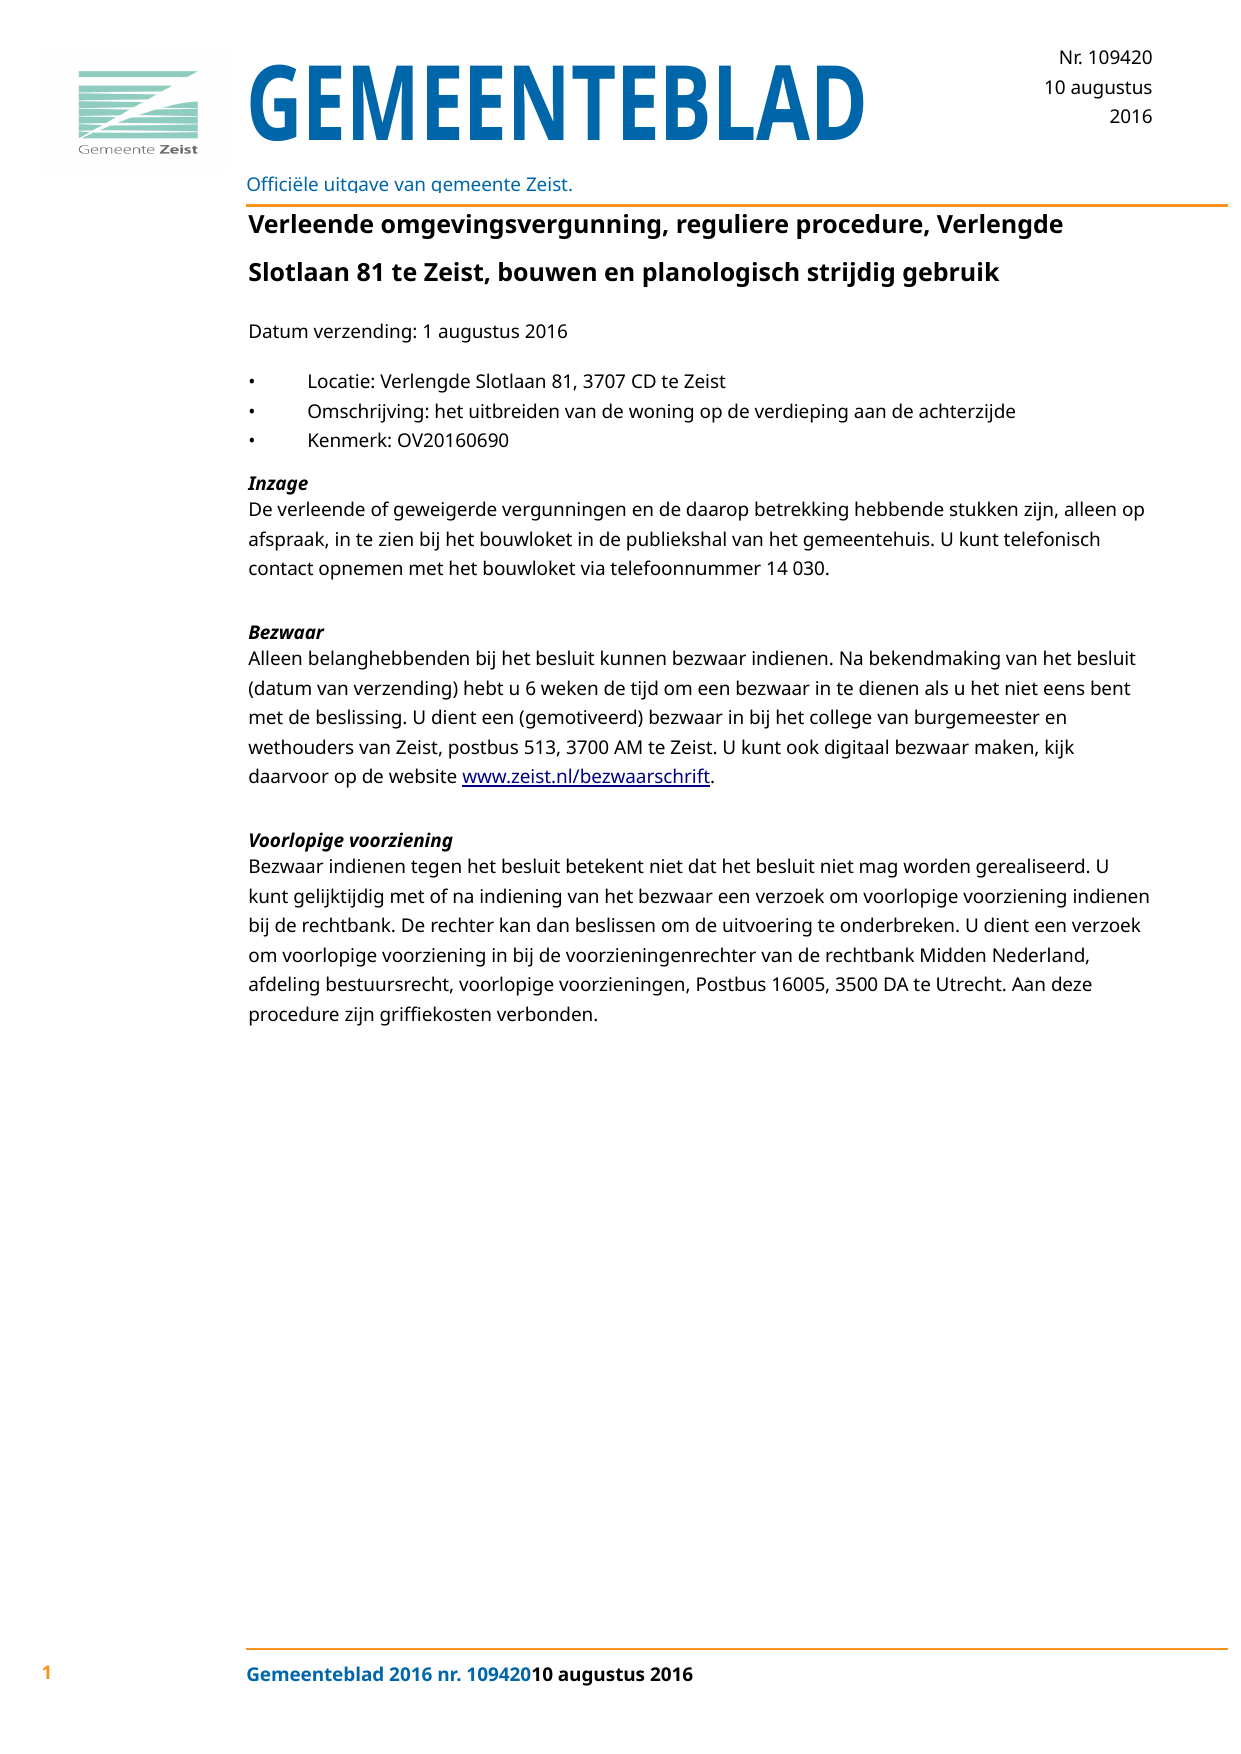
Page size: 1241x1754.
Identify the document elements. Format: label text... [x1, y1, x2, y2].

list Kenmerk: OV20160690 [248, 427, 1152, 453]
text De verleende of geweigerde vergunningen en de daarop betrekking hebbende stukken zijn, alleen op afspraak, in te zien bij het bouwloket in de publiekshal van het gemeentehuis. U kunt telefonisch contact opnemen met het bouwloket via telefoonnummer 14 030. [248, 496, 1152, 581]
text Bezwaar indienen tegen het besluit betekent niet dat het besluit niet mag worden gerealiseerd. U kunt gelijktijdig met of na indiening van het bezwaar een verzoek om voorlopige voorziening indienen bij de rechtbank. De rechter kan dan beslissen om de uitvoering te onderbreken. U dient een verzoek om voorlopige voorziening in bij de voorzieningenrechter van de rechtbank Midden Nederland, afdeling bestuursrecht, voorlopige voorzieningen, Postbus 16005, 3500 DA te Utrecht. Aan deze procedure zijn griffiekosten verbonden. [248, 853, 1152, 1027]
list Omschrijving: het uitbreiden van de woning op de verdieping aan de achterzijde [248, 398, 1152, 424]
text Voorlopige voorziening [248, 827, 1152, 853]
text Alleen belanghebbenden bij het besluit kunnen bezwaar indienen. Na bekendmaking van het besluit (datum van verzending) hebt u 6 weken de tijd om een bezwaar in te dienen als u het niet eens bent met de beslissing. U dient een (gemotiveerd) bezwaar in bij het college van burgemeester en wethouders van Zeist, postbus 513, 3700 AM te Zeist. U kunt ook digitaal bezwaar maken, kijk daarvoor op de website www.zeist.nl/bezwaarschrift. [248, 645, 1152, 789]
text Datum verzending: 1 augustus 2016 [248, 318, 1152, 344]
list Locatie: Verlengde Slotlaan 81, 3707 CD te Zeist [248, 368, 1152, 394]
text Bezwaar [248, 619, 1152, 645]
picture [41, 47, 231, 172]
text Inzage [248, 471, 1152, 496]
text Verleende omgevingsvergunning, reguliere procedure, Verlengde Slotlaan 81 te Zeist, bouwen en planologisch strijdig gebruik [248, 207, 1152, 288]
